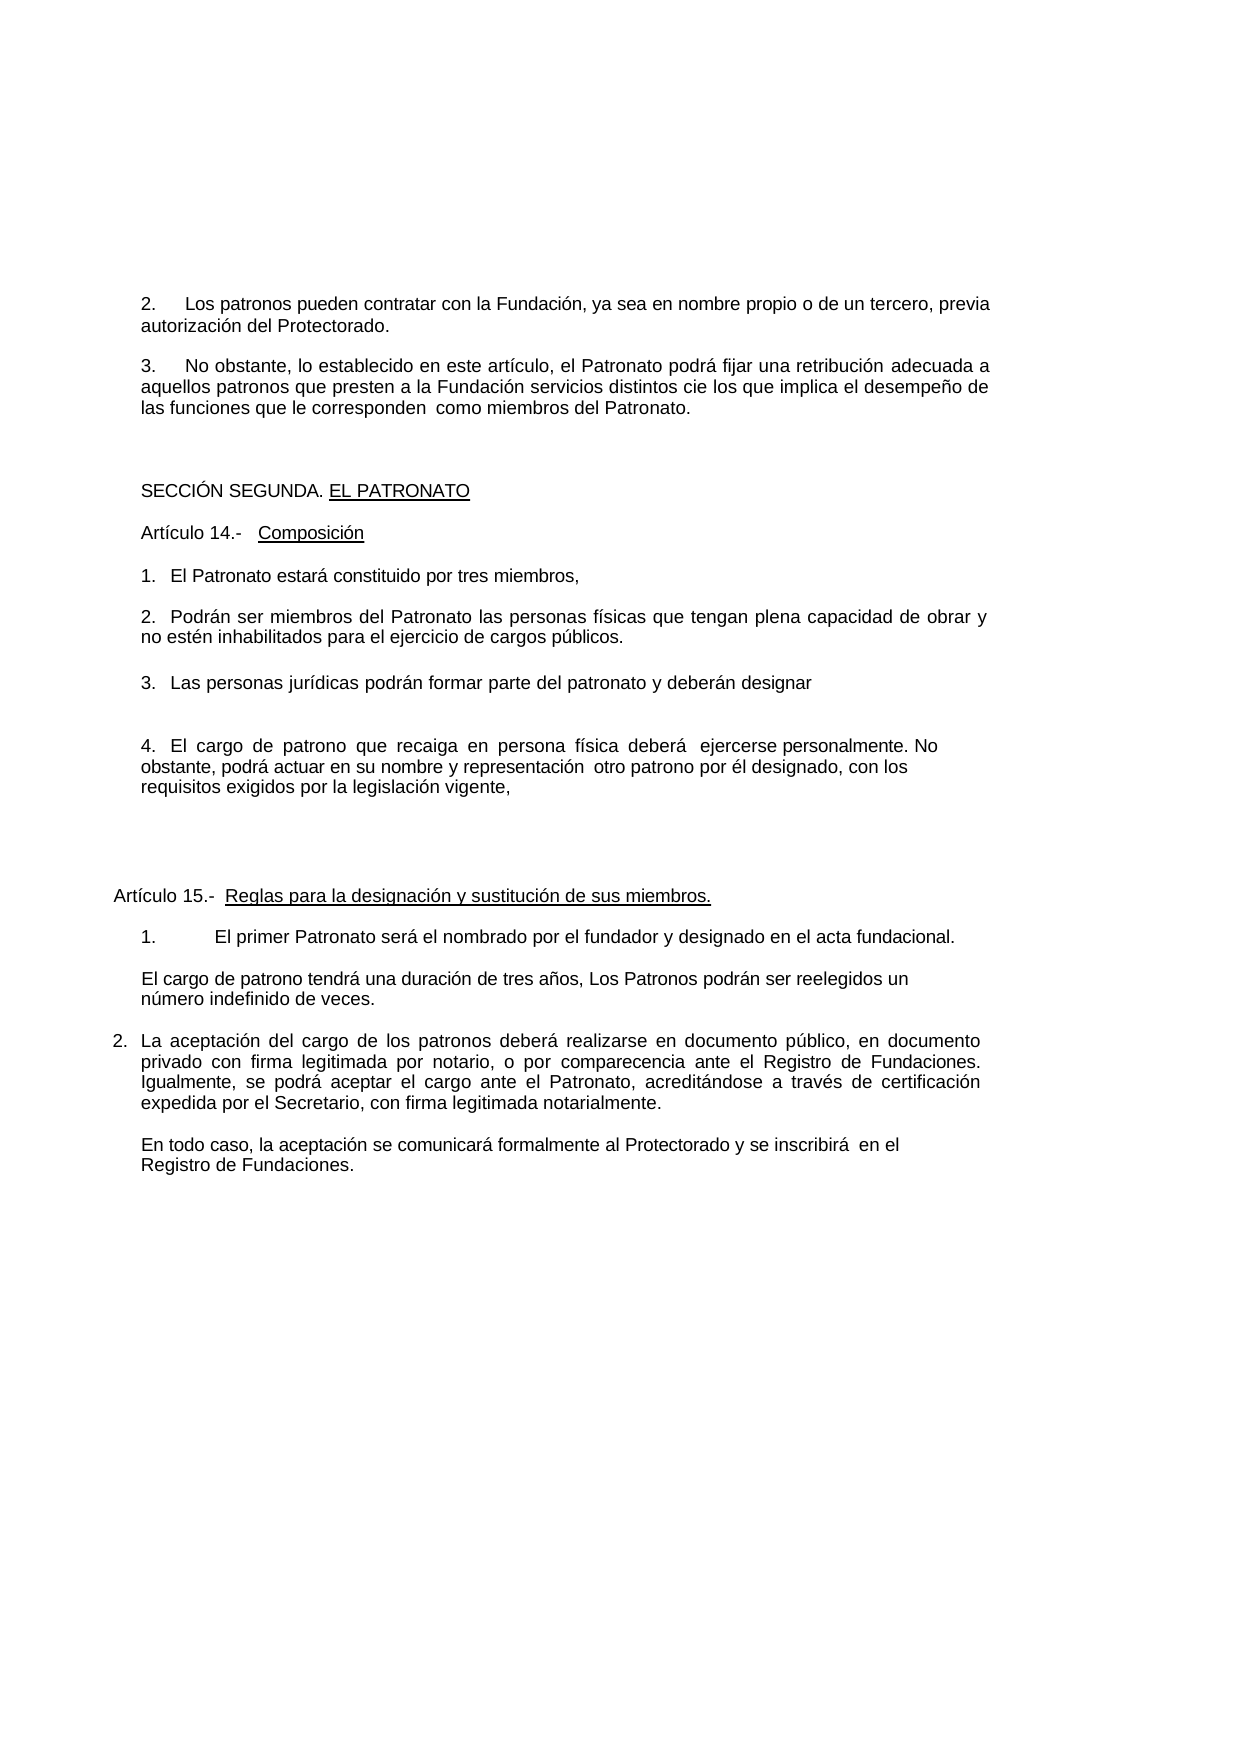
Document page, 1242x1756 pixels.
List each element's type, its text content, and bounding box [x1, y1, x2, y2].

list Podrán ser miembros del Patronato las personas físicas que tengan plena capacidad de obrar y no estén inhabilitados para el ejercicio de cargos públicos. [141, 608, 987, 647]
text SECCIÓN SEGUNDA. EL PATRONATO [141, 480, 1081, 501]
list Los patronos pueden contratar con la Fundación, ya sea en nombre propio o de un tercero, previa autorización del Protectorado. [141, 293, 991, 336]
list El cargo de patrono que recaiga en persona física deberá ejercerse personalmente. No obstante, podrá actuar en su nombre y representación otro patrono por él designado, con los requisitos exigidos por la legislación vigente, [141, 736, 982, 797]
text Artículo 14.- Composición [141, 522, 1081, 543]
list Las personas jurídicas podrán formar parte del patronato y deberán designar [141, 673, 1081, 693]
list El primer Patronato será el nombrado por el fundador y designado en el acta fundacional. [141, 927, 983, 948]
text En todo caso, la aceptación se comunicará formalmente al Protectorado y se inscribirá en el Registro de Fundaciones. [141, 1135, 970, 1176]
text El cargo de patrono tendrá una duración de tres años, Los Patronos podrán ser reelegidos un número indefinido de veces. [141, 969, 977, 1010]
list El Patronato estará constituido por tres miembros, [141, 565, 1081, 586]
list No obstante, lo establecido en este artículo, el Patronato podrá fijar una retribución adecuada a aquellos patronos que presten a la Fundación servicios distintos cie los que implica el desempeño de las funciones que le corresponden como miembros del Patronato. [141, 357, 990, 418]
text Artículo 15.- Reglas para la designación y sustitución de sus miembros. [67, 885, 1081, 906]
list La aceptación del cargo de los patronos deberá realizarse en documento público, en documento privado con firma legitimada por notario, o por comparecencia ante el Registro de Fundaciones. Igualmente, se podrá aceptar el cargo ante el Patronato, acreditándose a través de certificación expedida por el Secretario, con firma legitimada notarialmente. [112, 1031, 981, 1113]
